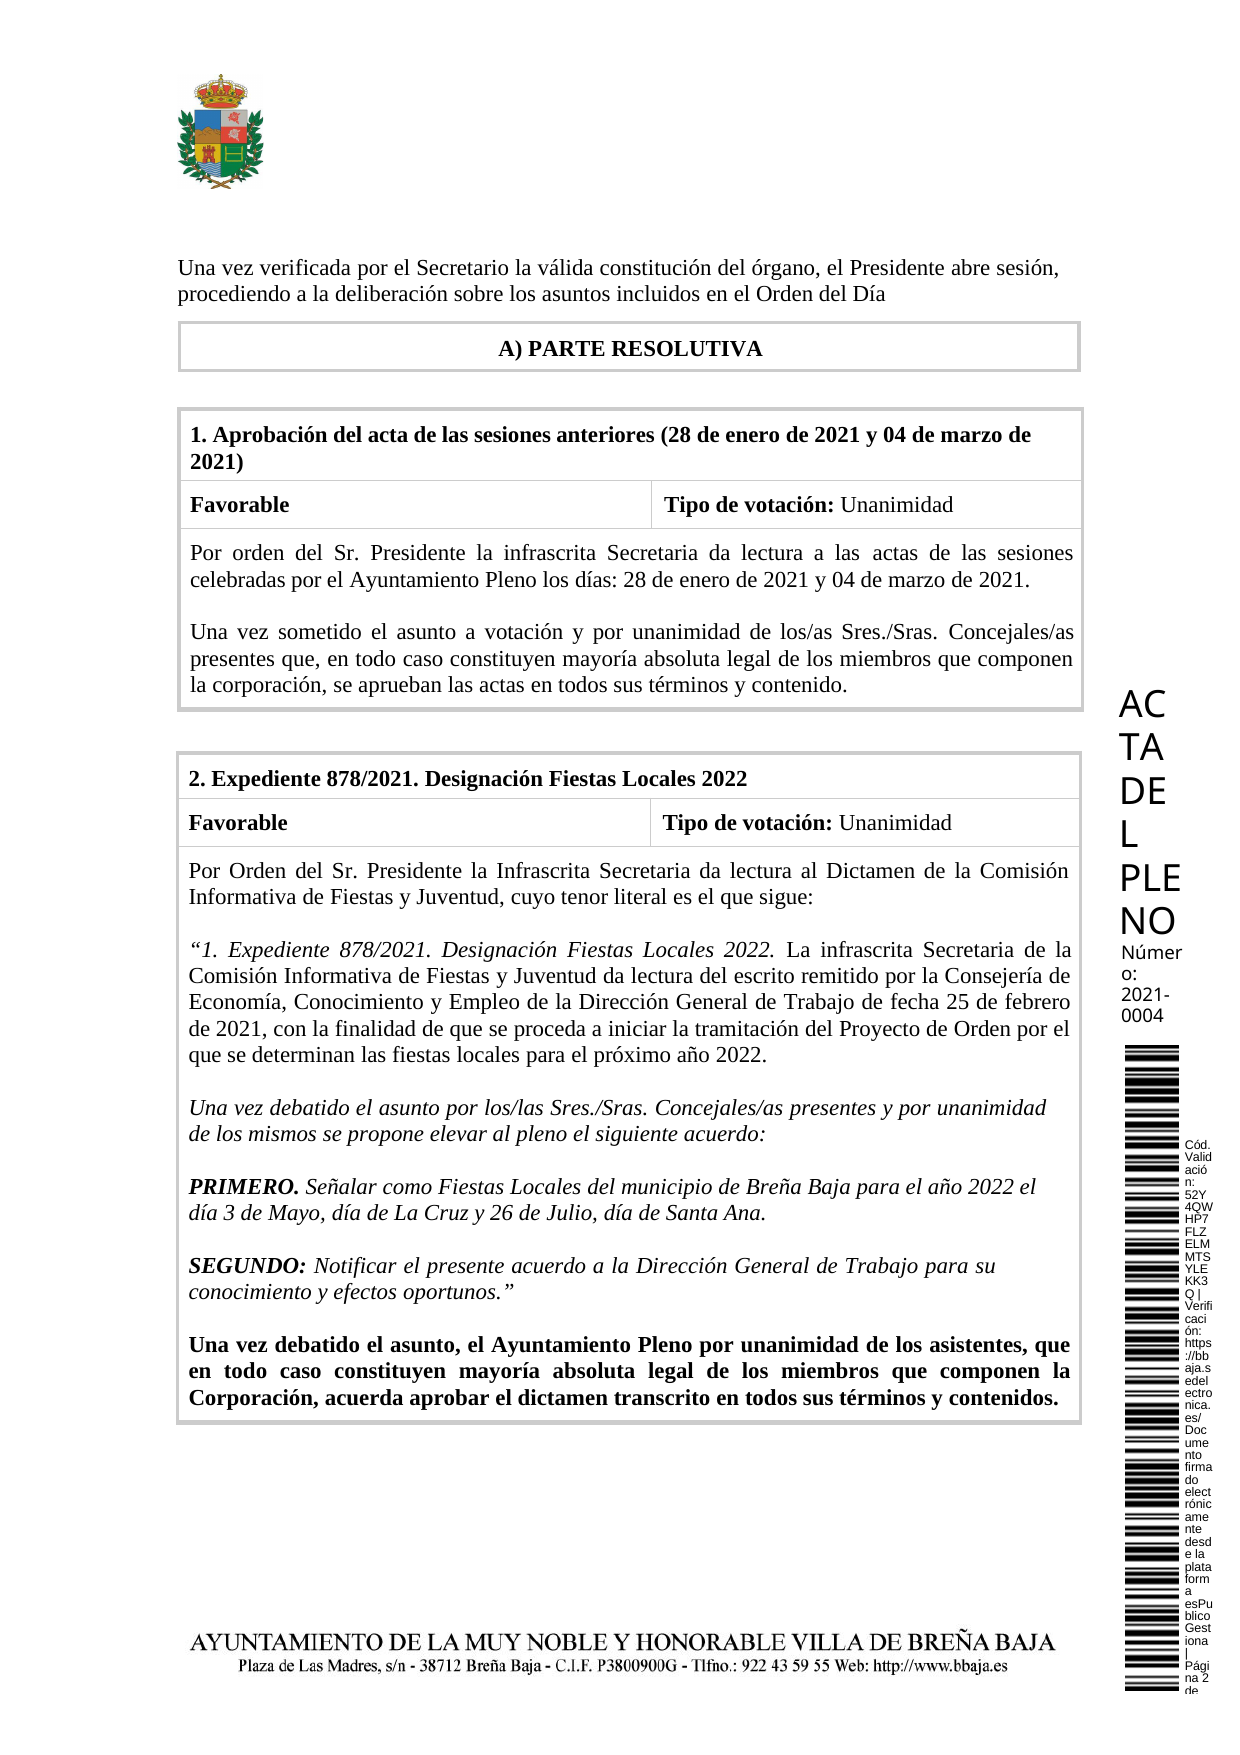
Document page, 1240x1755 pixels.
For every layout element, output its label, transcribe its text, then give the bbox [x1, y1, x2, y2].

text Una vez verificada por el Secretario la válida constitución del órgano, el Presidente abre sesión, procediendo a la deliberación sobre los asuntos incluidos en el Orden del Día [177, 254, 1070, 306]
text Número: 2021-0004 Fecha: 25/05/2021 [1121, 943, 1185, 1027]
table_cell Tipo de votación: Unanimidad [652, 481, 1081, 528]
text [181, 324, 1077, 369]
table_cell Favorable [179, 799, 650, 846]
table_cell Favorable [181, 481, 651, 528]
table_header 2. Expediente 878/2021. Designación Fiestas Locales 2022 [179, 755, 1079, 798]
text ACTA DEL PLENO [1119, 682, 1185, 943]
text Cód. Validación: 52Y4QWHP7FLZELMMTSYLEKK3Q | Verificación: https://bbaja.sedelectronica.es/ Documento firmado electrónicamente desde la plataforma esPublico Gestiona | Página 2 de 114 [1184, 1140, 1213, 1694]
table_header 1. Aprobación del acta de las sesiones anteriores (28 de enero de 2021 y 04 de marzo de 2021) [181, 411, 1081, 480]
text A) PARTE RESOLUTIVA [498, 334, 1077, 361]
table_cell Por orden del Sr. Presidente la infrascrita Secretaria da lectura a las actas de las sesiones celebradas por el Ayuntamiento Pleno los días: 28 de enero de 2021 y 04 de marzo de 2021. Una vez sometido el asunto a votación y por unanimidad de los/as Sres./Sras. Concejales/as presentes que, en todo caso constituyen mayoría absoluta legal de los miembros que componen la corporación, se aprueban las actas en todos sus términos y contenido. [181, 529, 1081, 707]
table_cell Por Orden del Sr. Presidente la Infrascrita Secretaria da lectura al Dictamen de la Comisión Informativa de Fiestas y Juventud, cuyo tenor literal es el que sigue: “1. Expediente 878/2021. Designación Fiestas Locales 2022. La infrascrita Secretaria de la Comisión Informativa de Fiestas y Juventud da lectura del escrito remitido por la Consejería de Economía, Conocimiento y Empleo de la Dirección General de Trabajo de fecha 25 de febrero de 2021, con la finalidad de que se proceda a iniciar la tramitación del Proyecto de Orden por el que se determinan las fiestas locales para el próximo año 2022. Una vez debatido el asunto por los/las Sres./Sras. Concejales/as presentes y por unanimidad de los mismos se propone elevar al pleno el siguiente acuerdo: PRIMERO. Señalar como Fiestas Locales del municipio de Breña Baja para el año 2022 el día 3 de Mayo, día de La Cruz y 26 de Julio, día de Santa Ana. SEGUNDO: Notificar el presente acuerdo a la Dirección General de Trabajo para su conocimiento y efectos oportunos.” Una vez debatido el asunto, el Ayuntamiento Pleno por unanimidad de los asistentes, que en todo caso constituyen mayoría absoluta legal de los miembros que componen la Corporación, acuerda aprobar el dictamen transcrito en todos sus términos y contenidos. [179, 847, 1079, 1420]
table_cell Tipo de votación: Unanimidad [651, 799, 1079, 846]
